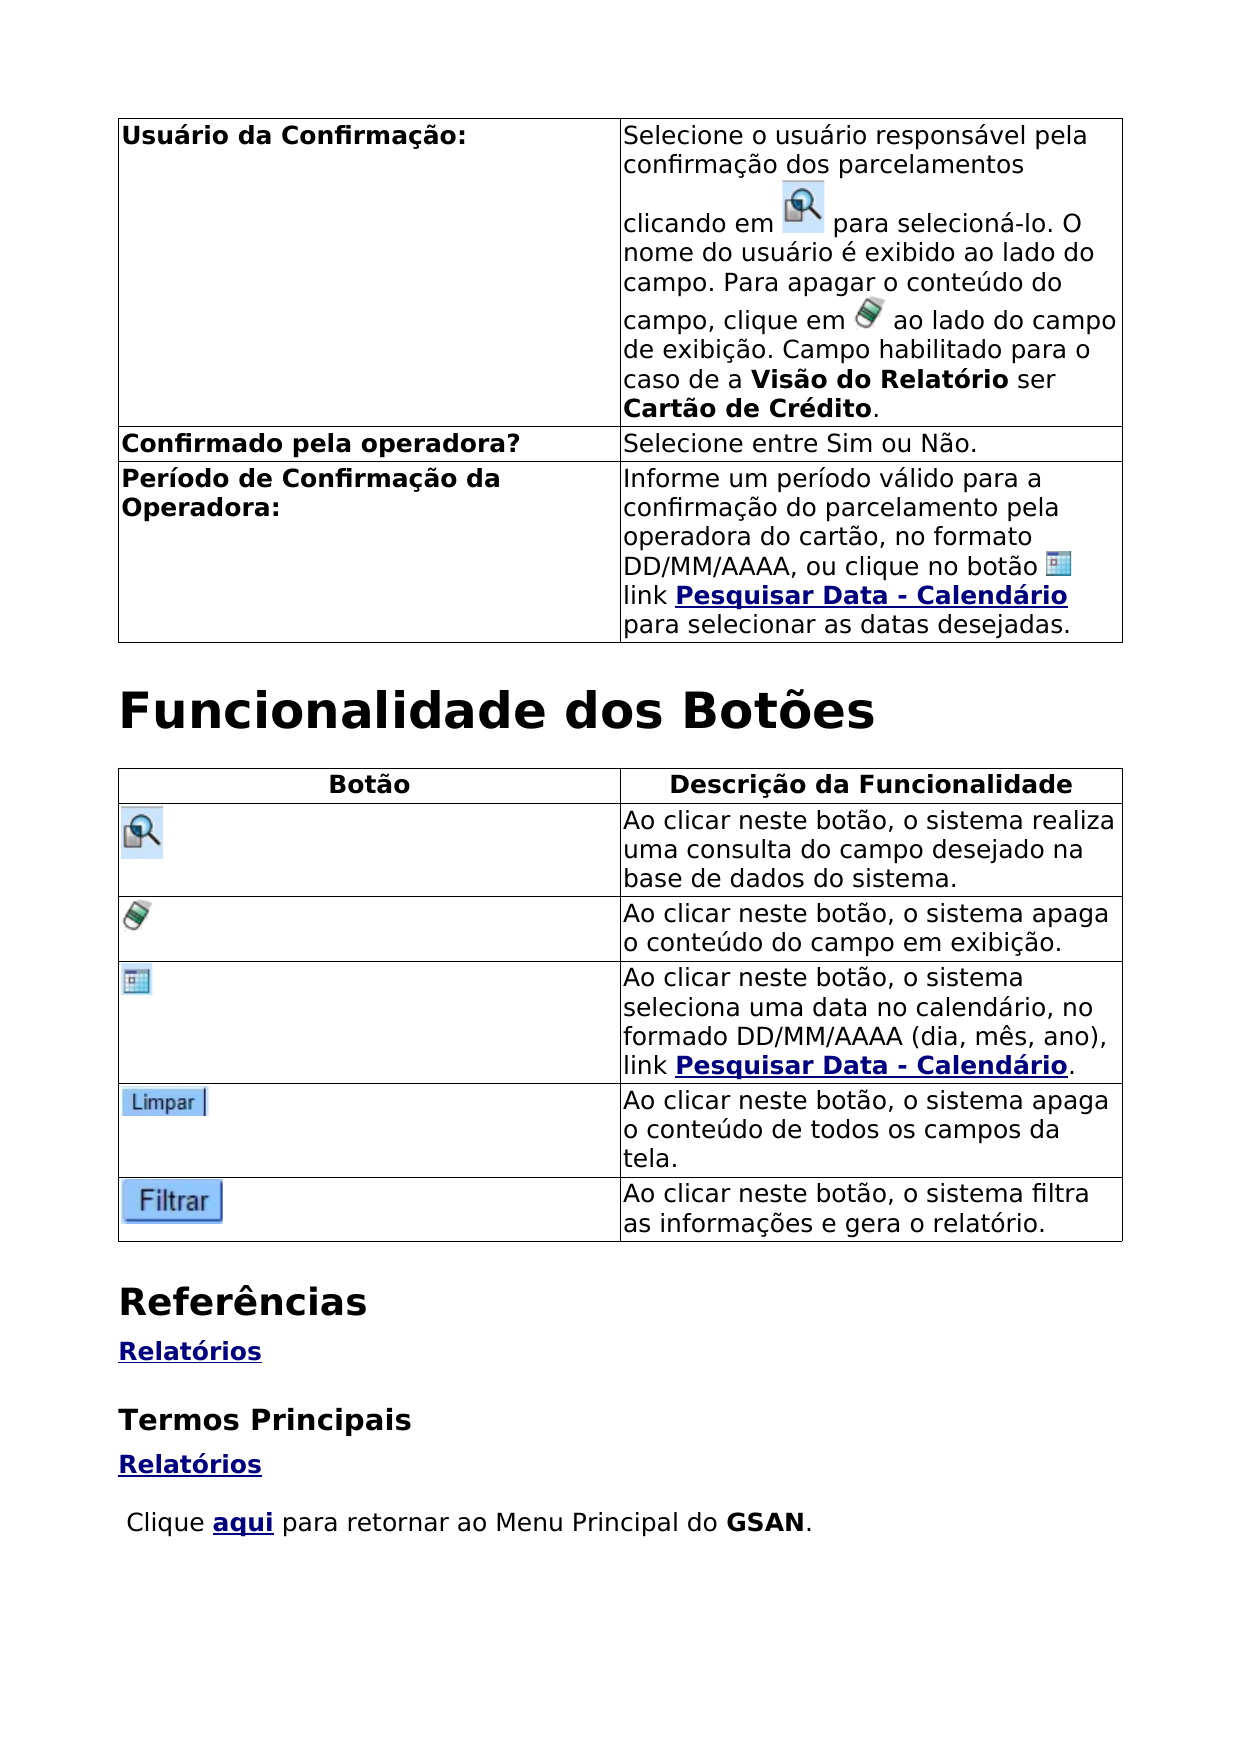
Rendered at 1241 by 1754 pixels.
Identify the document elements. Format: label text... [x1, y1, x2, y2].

table_cell Confirmado pela operadora? [119, 427, 620, 461]
table_cell Selecione o usuário responsável pela confirmação dos parcelamentos clicando em para selecioná-lo. O nome do usuário é exibido ao lado do campo. Para apagar o conteúdo do campo, clique em ao lado do campo de exibição. Campo habilitado para o caso de a Visão do Relatório ser Cartão de Crédito. [621, 119, 1122, 426]
picture [782, 179, 825, 233]
table_cell Ao clicar neste botão, o sistema realiza uma consulta do campo desejado na base de dados do sistema. [621, 804, 1122, 896]
table_cell [119, 1178, 620, 1241]
subtitle Termos Principais [118, 1403, 1122, 1437]
subtitle Referências [118, 1281, 1122, 1324]
table_cell [119, 962, 620, 1083]
table_cell Ao clicar neste botão, o sistema apaga o conteúdo do campo em exibição. [621, 897, 1122, 961]
text Relatórios [118, 1337, 1122, 1366]
table_cell Período de Confirmação da Operadora: [119, 462, 620, 642]
table_cell [119, 804, 620, 896]
table_header Botão [119, 769, 620, 803]
picture [121, 805, 164, 859]
picture [121, 1086, 209, 1116]
table_header Descrição da Funcionalidade [621, 769, 1122, 803]
table_cell Ao clicar neste botão, o sistema seleciona uma data no calendário, no formado DD/MM/AAAA (dia, mês, ano), link Pesquisar Data - Calendário. [621, 962, 1122, 1083]
picture [121, 963, 153, 995]
picture [1046, 551, 1072, 576]
table_cell Informe um período válido para a confirmação do parcelamento pela operadora do cartão, no formato DD/MM/AAAA, ou clique no botão link Pesquisar Data - Calendário para selecionar as datas desejadas. [621, 462, 1122, 642]
picture [121, 899, 153, 932]
text Relatórios Clique aqui para retornar ao Menu Principal do GSAN. [118, 1450, 1122, 1537]
picture [121, 1179, 223, 1224]
table_cell Ao clicar neste botão, o sistema apaga o conteúdo de todos os campos da tela. [621, 1084, 1122, 1177]
subtitle Funcionalidade dos Botões [118, 682, 1122, 740]
table_cell [119, 897, 620, 961]
table_cell [119, 1084, 620, 1177]
table_cell Ao clicar neste botão, o sistema filtra as informações e gera o relatório. [621, 1178, 1122, 1241]
table_cell Usuário da Confirmação: [119, 119, 620, 426]
picture [853, 296, 886, 330]
table_cell Selecione entre Sim ou Não. [621, 427, 1122, 461]
